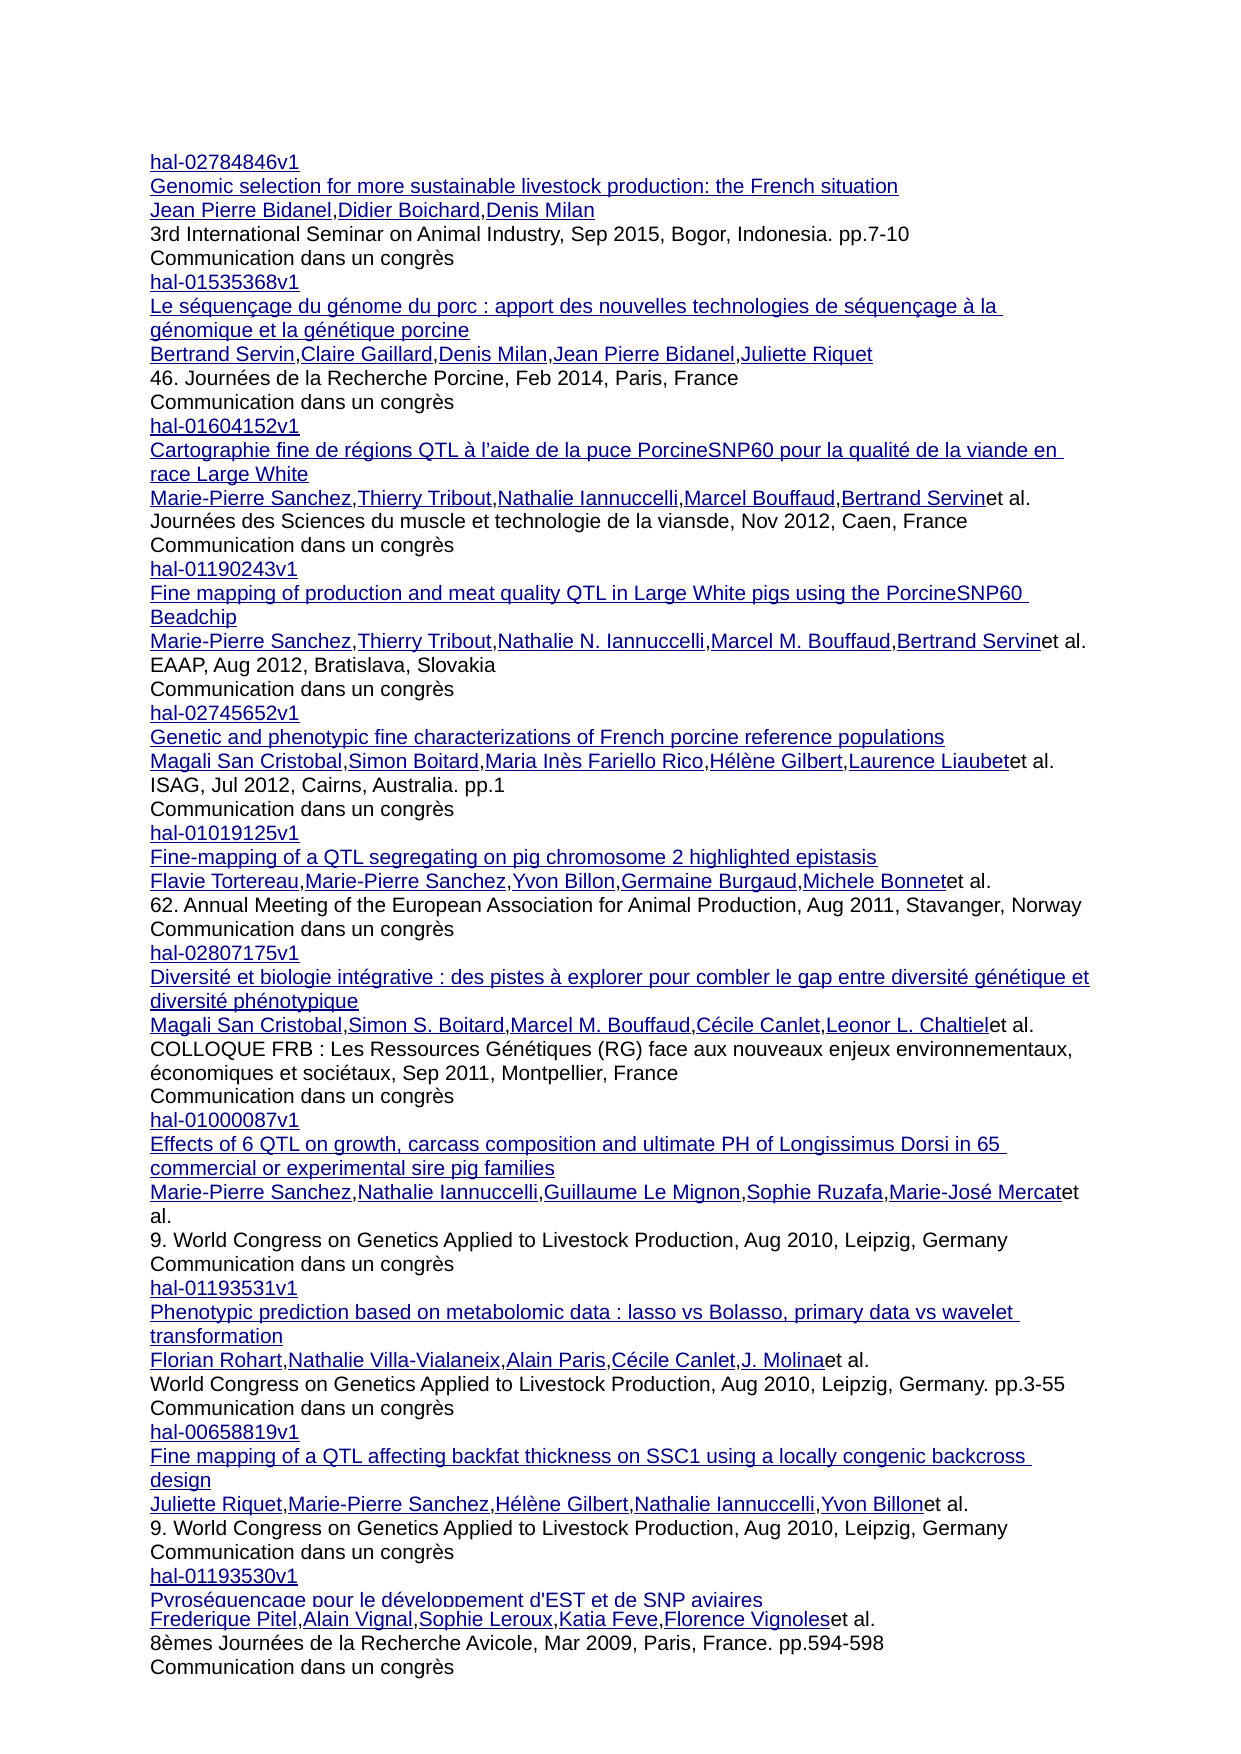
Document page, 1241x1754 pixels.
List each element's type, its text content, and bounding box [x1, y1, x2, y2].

table_cell Phenotypic prediction based on metabolomic data : lasso vs Bolasso, primary data vs wavelet transformation Florian Rohart,Nathalie Villa-Vialaneix,Alain Paris,Cécile Canlet,J. Molinaet al. World Congress on Genetics Applied to Livestock Production, Aug 2010, Leipzig, Germany. pp.3-55 Communication dans un congrès hal-00658819v1 [150, 1300, 1090, 1444]
table_cell Genetic and phenotypic fine characterizations of French porcine reference populations Magali San Cristobal,Simon Boitard,Maria Inès Fariello Rico,Hélène Gilbert,Laurence Liaubetet al. ISAG, Jul 2012, Cairns, Australia. pp.1 Communication dans un congrès hal-01019125v1 [150, 725, 1090, 845]
table_cell Fine-mapping of a QTL segregating on pig chromosome 2 highlighted epistasis Flavie Tortereau,Marie-Pierre Sanchez,Yvon Billon,Germaine Burgaud,Michele Bonnetet al. 62. Annual Meeting of the European Association for Animal Production, Aug 2011, Stavanger, Norway Communication dans un congrès hal-02807175v1 [150, 845, 1090, 964]
table_cell Effects of 6 QTL on growth, carcass composition and ultimate PH of Longissimus Dorsi in 65 commercial or experimental sire pig families Marie-Pierre Sanchez,Nathalie Iannuccelli,Guillaume Le Mignon,Sophie Ruzafa,Marie-José Mercatet al. 9. World Congress on Genetics Applied to Livestock Production, Aug 2010, Leipzig, Germany Communication dans un congrès hal-01193531v1 [150, 1132, 1090, 1300]
table_cell hal-02784846v1 [150, 150, 1090, 174]
table_cell Diversité et biologie intégrative : des pistes à explorer pour combler le gap entre diversité génétique et [150, 965, 1090, 986]
table_cell Cartographie fine de régions QTL à l’aide de la puce PorcineSNP60 pour la qualité de la viande en race Large White Marie-Pierre Sanchez,Thierry Tribout,Nathalie Iannuccelli,Marcel Bouffaud,Bertrand Servinet al. Journées des Sciences du muscle et technologie de la viansde, Nov 2012, Caen, France Communication dans un congrès hal-01190243v1 [150, 438, 1090, 581]
table_cell Genomic selection for more sustainable livestock production: the French situation Jean Pierre Bidanel,Didier Boichard,Denis Milan 3rd International Seminar on Animal Industry, Sep 2015, Bogor, Indonesia. pp.7-10 Communication dans un congrès hal-01535368v1 [150, 174, 1090, 294]
table_cell Pyroséquençage pour le développement d'EST et de SNP aviaires Frederique Pitel,Alain Vignal,Sophie Leroux,Katia Feve,Florence Vignoleset al. 8èmes Journées de la Recherche Avicole, Mar 2009, Paris, France. pp.594-598 Communication dans un congrès [150, 1588, 1090, 1679]
table_cell Fine mapping of production and meat quality QTL in Large White pigs using the PorcineSNP60 Beadchip Marie-Pierre Sanchez,Thierry Tribout,Nathalie N. Iannuccelli,Marcel M. Bouffaud,Bertrand Servinet al. EAAP, Aug 2012, Bratislava, Slovakia Communication dans un congrès hal-02745652v1 [150, 581, 1090, 725]
table_cell Le séquençage du génome du porc : apport des nouvelles technologies de séquençage à la génomique et la génétique porcine Bertrand Servin,Claire Gaillard,Denis Milan,Jean Pierre Bidanel,Juliette Riquet 46. Journées de la Recherche Porcine, Feb 2014, Paris, France Communication dans un congrès hal-01604152v1 [150, 294, 1090, 437]
table_cell Fine mapping of a QTL affecting backfat thickness on SSC1 using a locally congenic backcross design Juliette Riquet,Marie-Pierre Sanchez,Hélène Gilbert,Nathalie Iannuccelli,Yvon Billonet al. 9. World Congress on Genetics Applied to Livestock Production, Aug 2010, Leipzig, Germany Communication dans un congrès hal-01193530v1 [150, 1444, 1090, 1587]
table_cell diversité phénotypique Magali San Cristobal,Simon S. Boitard,Marcel M. Bouffaud,Cécile Canlet,Leonor L. Chaltielet al. COLLOQUE FRB : Les Ressources Génétiques (RG) face aux nouveaux enjeux environnementaux, économiques et sociétaux, Sep 2011, Montpellier, France Communication dans un congrès hal-01000087v1 [150, 987, 1090, 1132]
